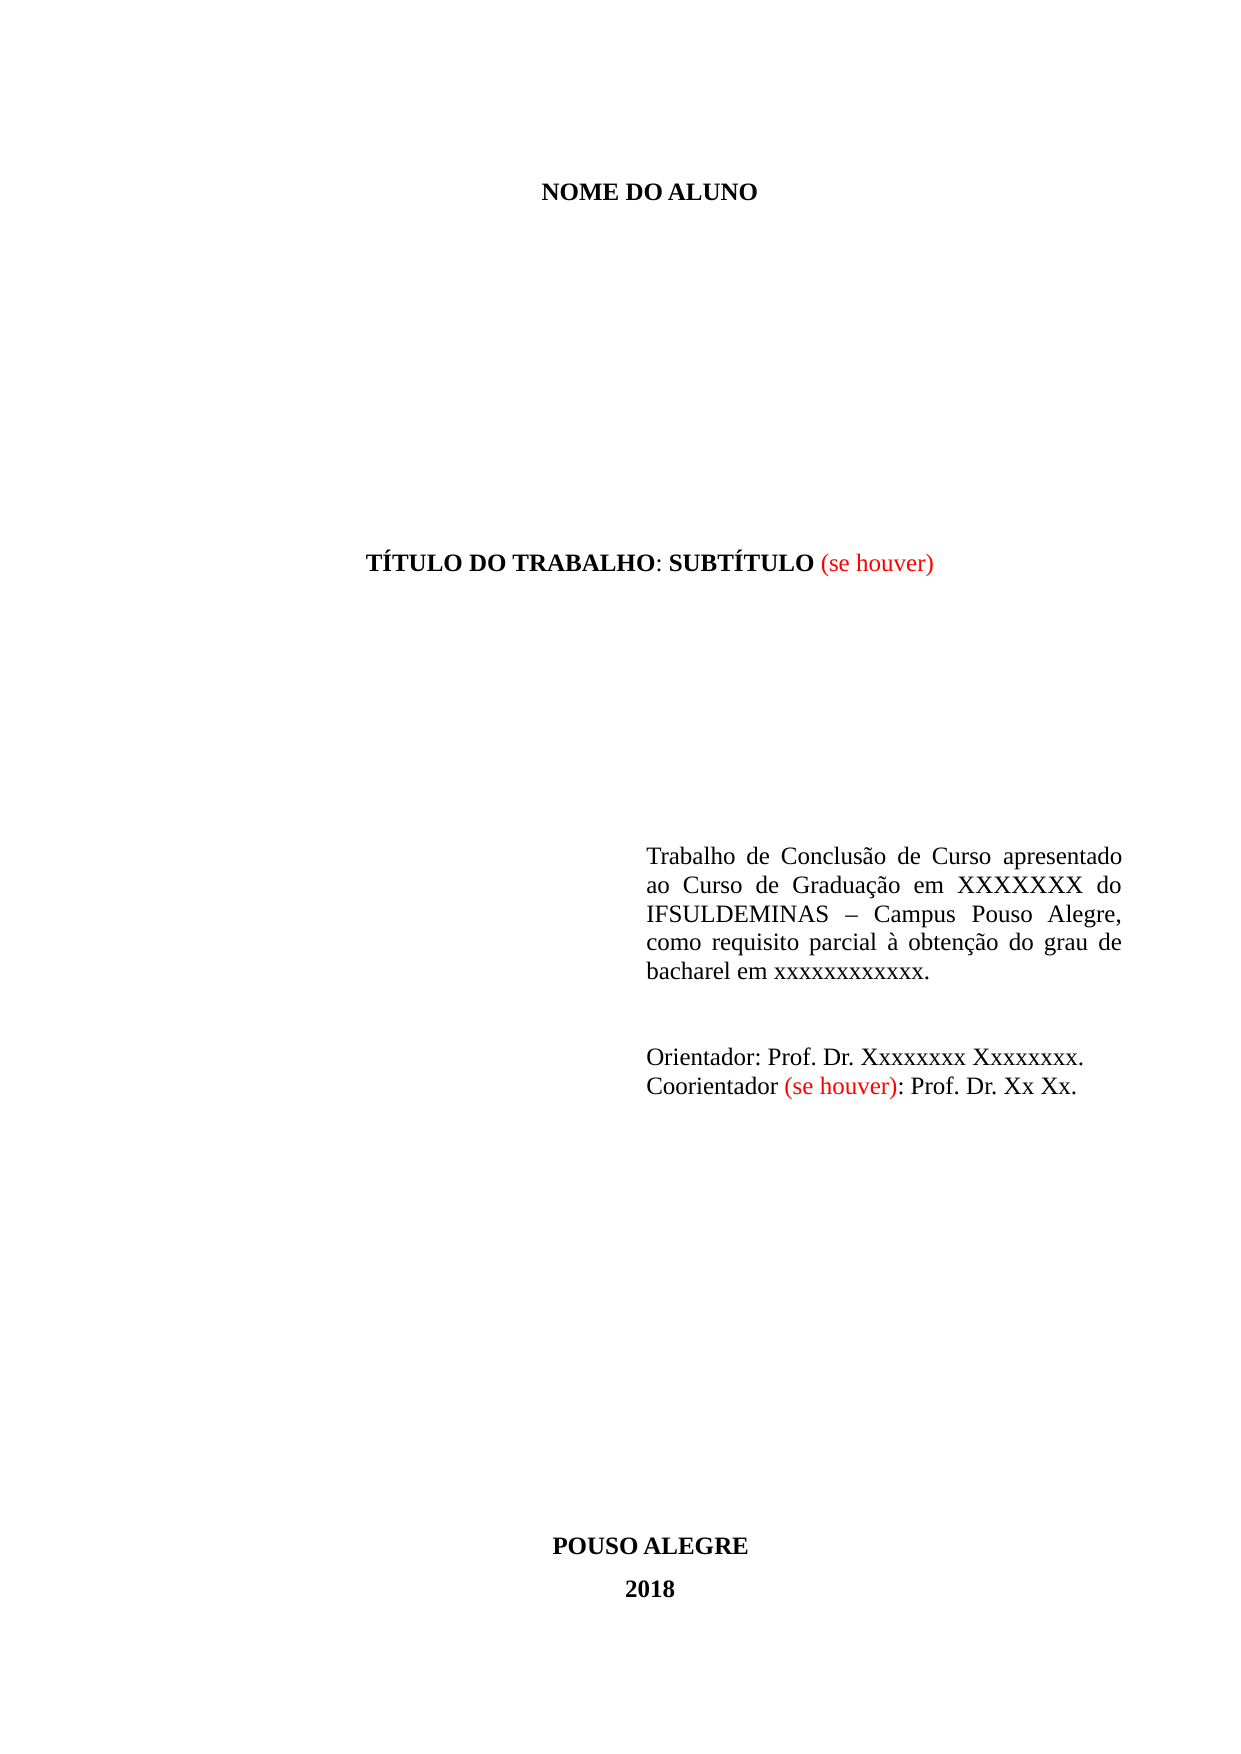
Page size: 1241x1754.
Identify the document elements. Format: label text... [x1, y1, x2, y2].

text Trabalho de Conclusão de Curso apresentado ao Curso de Graduação em XXXXXXX do IFSULDEMINAS – Campus Pouso Alegre, como requisito parcial à obtenção do grau de bacharel em xxxxxxxxxxxx. [646, 841, 1122, 985]
text POUSO ALEGRE [179, 1531, 1122, 1560]
text Coorientador (se houver): Prof. Dr. Xx Xx. [646, 1071, 1122, 1100]
text TÍTULO DO TRABALHO: SUBTÍTULO (se houver) [177, 548, 1122, 577]
text NOME DO ALUNO [177, 177, 1122, 206]
text Orientador: Prof. Dr. Xxxxxxxx Xxxxxxxx. [646, 1042, 1122, 1071]
text 2018 [177, 1574, 1122, 1603]
